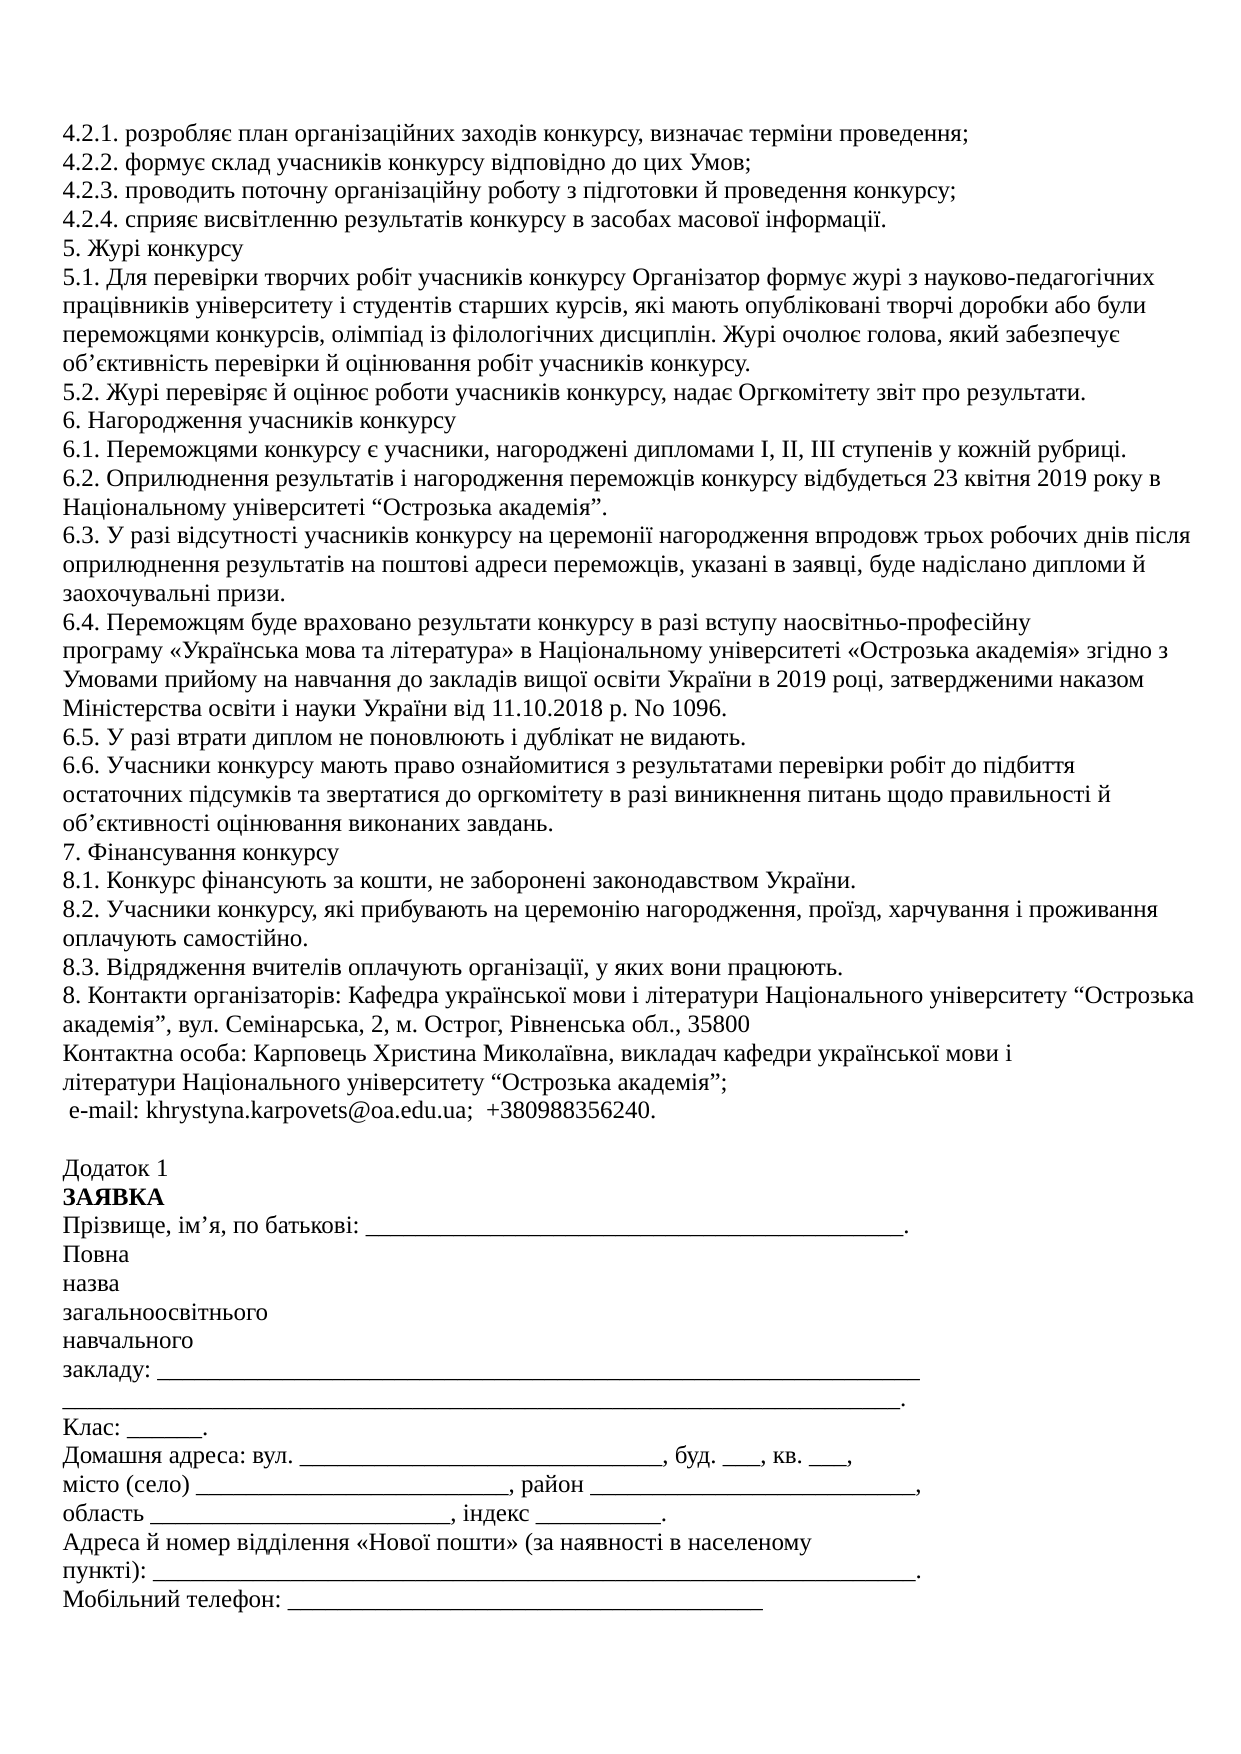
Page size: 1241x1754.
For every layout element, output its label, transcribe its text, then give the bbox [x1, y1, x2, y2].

text загальноосвітнього [62, 1297, 1200, 1326]
text 6.5. У разі втрати диплом не поновлюють і дублікат не видають. [62, 722, 1200, 751]
text місто (село) _________________________, район __________________________, [62, 1469, 1200, 1498]
text 5. Журі конкурсу [62, 233, 1200, 262]
text 8.2. Учасники конкурсу, які прибувають на церемонію нагородження, проїзд, харчування і проживання оплачують самостійно. [62, 894, 1200, 952]
text Клас: ______. [62, 1412, 1200, 1441]
text 8. Контакти організаторів: Кафедра української мови і літератури Національного університету “Острозька академія”, вул. Семінарська, 2, м. Острог, Рівненська обл., 35800 [62, 981, 1200, 1038]
text 6.4. Переможцям буде враховано результати конкурсу в разі вступу наосвітньо-професійну [62, 607, 1200, 636]
text 5.1. Для перевірки творчих робіт учасників конкурсу Організатор формує журі з науково-педагогічних працівників університету і студентів старших курсів, які мають опубліковані творчі доробки або були переможцями конкурсів, олімпіад із філологічних дисциплін. Журі очолює голова, який забезпечує об’єктивність перевірки й оцінювання робіт учасників конкурсу. [62, 262, 1200, 377]
text 6.3. У разі відсутності учасників конкурсу на церемонії нагородження впродовж трьох робочих днів після оприлюднення результатів на поштові адреси переможців, указані в заявці, буде надіслано дипломи й заохочувальні призи. [62, 521, 1200, 607]
text ___________________________________________________________________. [62, 1383, 1200, 1412]
text ЗАЯВКА [62, 1182, 1200, 1211]
text Мобільний телефон: ______________________________________ [62, 1584, 1200, 1613]
text 6. Нагородження учасників конкурсу [62, 406, 1200, 434]
text 4.2.1. розробляє план організаційних заходів конкурсу, визначає терміни проведення; [62, 118, 1200, 147]
text 8.1. Конкурс фінансують за кошти, не заборонені законодавством України. [62, 866, 1200, 894]
text Домашня адреса: вул. _____________________________, буд. ___, кв. ___, [62, 1441, 1200, 1469]
text 6.2. Оприлюднення результатів і нагородження переможців конкурсу відбудеться 23 квітня 2019 року в Національному університеті “Острозька академія”. [62, 463, 1200, 521]
text Прізвище, ім’я, по батькові: ___________________________________________. [62, 1211, 1200, 1239]
text 6.1. Переможцями конкурсу є учасники, нагороджені дипломами І, ІІ, ІІІ ступенів у кожній рубриці. [62, 434, 1200, 463]
text 4.2.4. сприяє висвітленню результатів конкурсу в засобах масової інформації. [62, 204, 1200, 233]
text програму «Українська мова та література» в Національному університеті «Острозька академія» згідно з Умовами прийому на навчання до закладів вищої освіти України в 2019 році, затвердженими наказом Міністерства освіти і науки України від 11.10.2018 р. No 1096. [62, 636, 1200, 722]
text пункті): _____________________________________________________________. [62, 1556, 1200, 1584]
text Додаток 1 [62, 1153, 1200, 1182]
text 7. Фінансування конкурсу [62, 837, 1200, 866]
text Адреса й номер відділення «Нової пошти» (за наявності в населеному [62, 1527, 1200, 1556]
text e-mail: khrystyna.karpovets@oa.edu.ua; +380988356240. [62, 1096, 1200, 1124]
text навчального [62, 1326, 1200, 1354]
text 5.2. Журі перевіряє й оцінює роботи учасників конкурсу, надає Оргкомітету звіт про результати. [62, 377, 1200, 406]
text 4.2.2. формує склад учасників конкурсу відповідно до цих Умов; [62, 147, 1200, 176]
text 4.2.3. проводить поточну організаційну роботу з підготовки й проведення конкурсу; [62, 176, 1200, 204]
text літератури Національного університету “Острозька академія”; [62, 1067, 1200, 1096]
text закладу: _____________________________________________________________ [62, 1354, 1200, 1383]
text 6.6. Учасники конкурсу мають право ознайомитися з результатами перевірки робіт до підбиття остаточних підсумків та звертатися до оргкомітету в разі виникнення питань щодо правильності й об’єктивності оцінювання виконаних завдань. [62, 751, 1200, 837]
text область ________________________, індекс __________. [62, 1498, 1200, 1527]
text назва [62, 1268, 1200, 1297]
text Контактна особа: Карповець Христина Миколаївна, викладач кафедри української мови і [62, 1038, 1200, 1067]
text Повна [62, 1239, 1200, 1268]
text 8.3. Відрядження вчителів оплачують організації, у яких вони працюють. [62, 952, 1200, 981]
